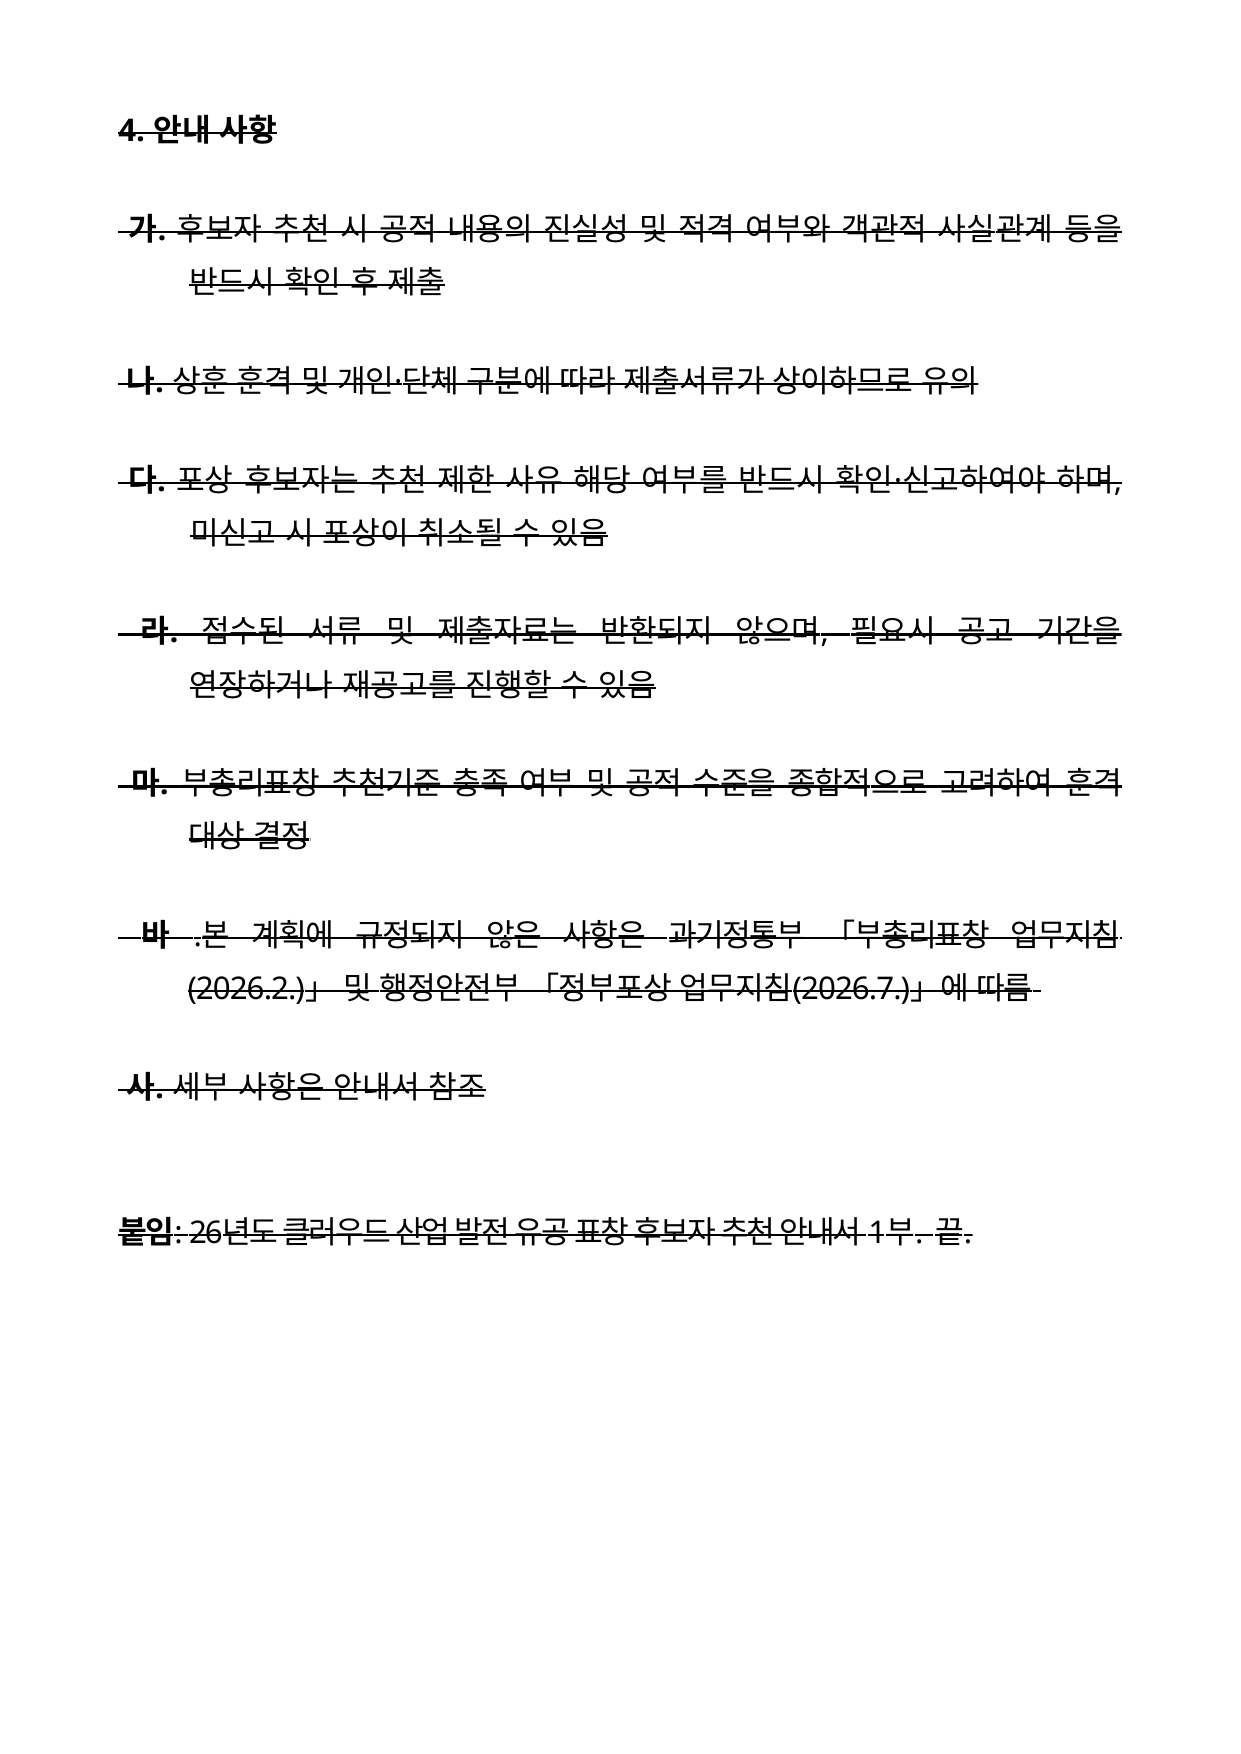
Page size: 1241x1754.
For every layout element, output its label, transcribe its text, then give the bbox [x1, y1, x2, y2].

text 바 .본 계획에 규정되지 않은 사항은 과기정통부 「부총리표창 업무지침(2026.2.)」 및 행정안전부 「정부포상 업무지침(2026.7.)」에 따름 [118, 910, 1122, 1009]
text 다. 포상 후보자는 추천 제한 사유 해당 여부를 반드시 확인·신고하여야 하며, 미신고 시 포상이 취소될 수 있음 [118, 455, 1122, 482]
text 붙임: 26년도 클러우드 산업 발전 유공 표창 후보자 추천 안내서 1부. 끝. [118, 1207, 1122, 1253]
text 라. 접수된 서류 및 제출자료는 반환되지 않으며, 필요시 공고 기간을 연장하거나 재공고를 진행할 수 있음 [118, 607, 1122, 633]
text 다. 포상 후보자는 추천 제한 사유 해당 여부를 반드시 확인·신고하여야 하며, 미신고 시 포상이 취소될 수 있음 [118, 484, 1122, 553]
text 마. 부총리표창 추천기준 충족 여부 및 공적 수준을 종합적으로 고려하여 훈격 대상 결정 [118, 758, 1122, 857]
text 4. 안내 사항 [118, 105, 1122, 150]
text 나. 상훈 훈격 및 개인·단체 구분에 따라 제출서류가 상이하므로 유의 [118, 356, 1122, 401]
text 라. 접수된 서류 및 제출자료는 반환되지 않으며, 필요시 공고 기간을 연장하거나 재공고를 진행할 수 있음 [118, 634, 1122, 705]
text 사. 세부 사항은 안내서 참조 [118, 1062, 1122, 1108]
text 가. 후보자 추천 시 공적 내용의 진실성 및 적격 여부와 객관적 사실관계 등을 반드시 확인 후 제출 [118, 204, 1122, 302]
